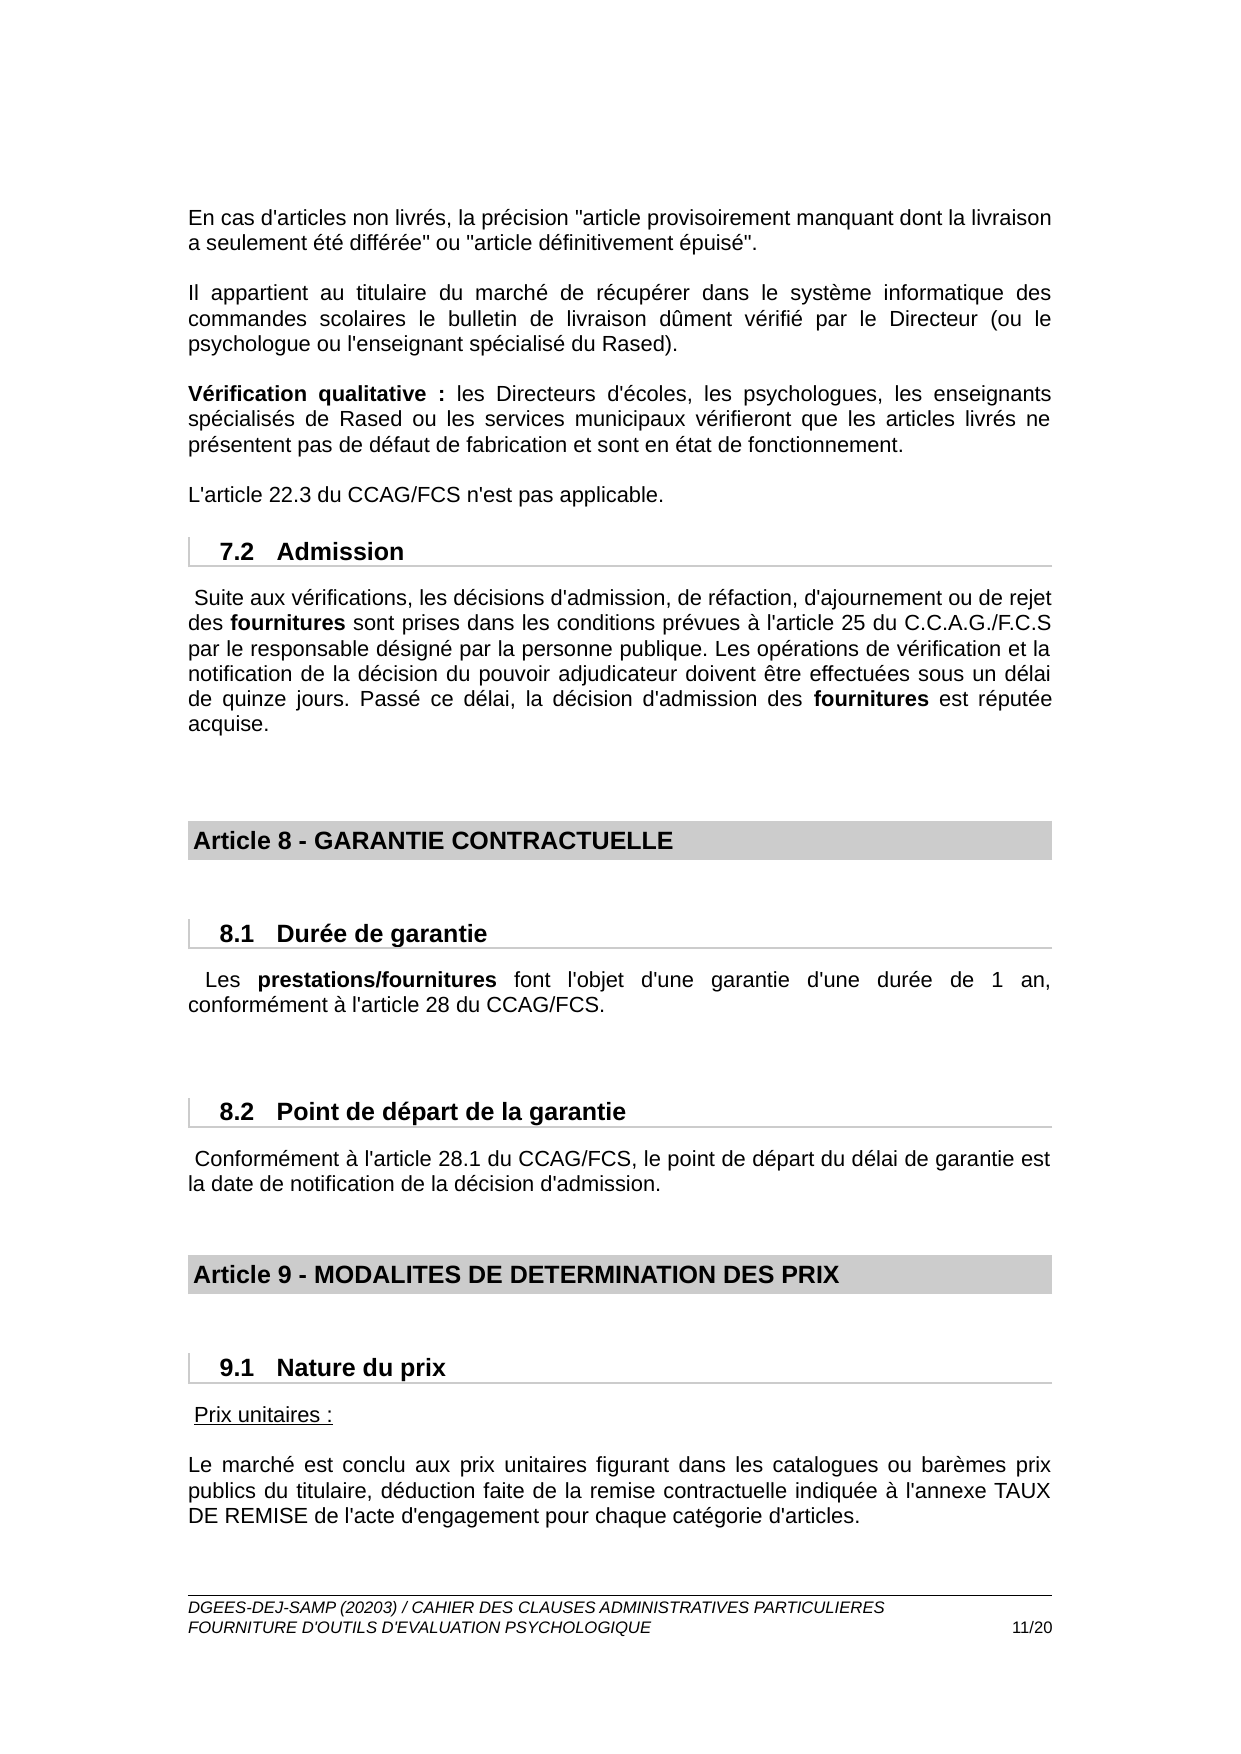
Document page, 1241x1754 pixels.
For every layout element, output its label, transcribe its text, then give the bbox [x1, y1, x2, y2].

text Vérification qualitative : les Directeurs d'écoles, les psychologues, les enseignants spécialisés de Rased ou les services municipaux vérifieront que les articles livrés ne présentent pas de défaut de fabrication et sont en état de fonctionnement. [188, 381, 1052, 457]
text Conformément à l'article 28.1 du CCAG/FCS, le point de départ du délai de garantie est la date de notification de la décision d'admission. [188, 1146, 1052, 1196]
subtitle GARANTIE CONTRACTUELLE [190, 823, 1050, 857]
text Les prestations/fournitures font l'objet d'une garantie d'une durée de 1 an, conformément à l'article 28 du CCAG/FCS. [188, 967, 1052, 1017]
subtitle Nature du prix [190, 1353, 1052, 1382]
text Le marché est conclu aux prix unitaires figurant dans les catalogues ou barèmes prix publics du titulaire, déduction faite de la remise contractuelle indiquée à l'annexe TAUX DE REMISE de l'acte d'engagement pour chaque catégorie d'articles. [188, 1452, 1052, 1528]
text Il appartient au titulaire du marché de récupérer dans le système informatique des commandes scolaires le bulletin de livraison dûment vérifié par le Directeur (ou le psychologue ou l'enseignant spécialisé du Rased). [188, 280, 1052, 356]
subtitle MODALITES DE DETERMINATION DES PRIX [190, 1258, 1050, 1292]
subtitle Durée de garantie [188, 918, 1052, 947]
text Suite aux vérifications, les décisions d'admission, de réfaction, d'ajournement ou de rejet des fournitures sont prises dans les conditions prévues à l'article 25 du C.C.A.G./F.C.S par le responsable désigné par la personne publique. Les opérations de vérification et la notification de la décision du pouvoir adjudicateur doivent être effectuées sous un délai de quinze jours. Passé ce délai, la décision d'admission des fournitures est réputée acquise. [188, 585, 1052, 736]
subtitle Admission [190, 537, 1052, 565]
text En cas d'articles non livrés, la précision "article provisoirement manquant dont la livraison a seulement été différée" ou "article définitivement épuisé". [188, 204, 1052, 255]
text Prix unitaires : [188, 1402, 1052, 1427]
text L'article 22.3 du CCAG/FCS n'est pas applicable. [188, 482, 1052, 507]
subtitle Point de départ de la garantie [188, 1097, 1052, 1126]
